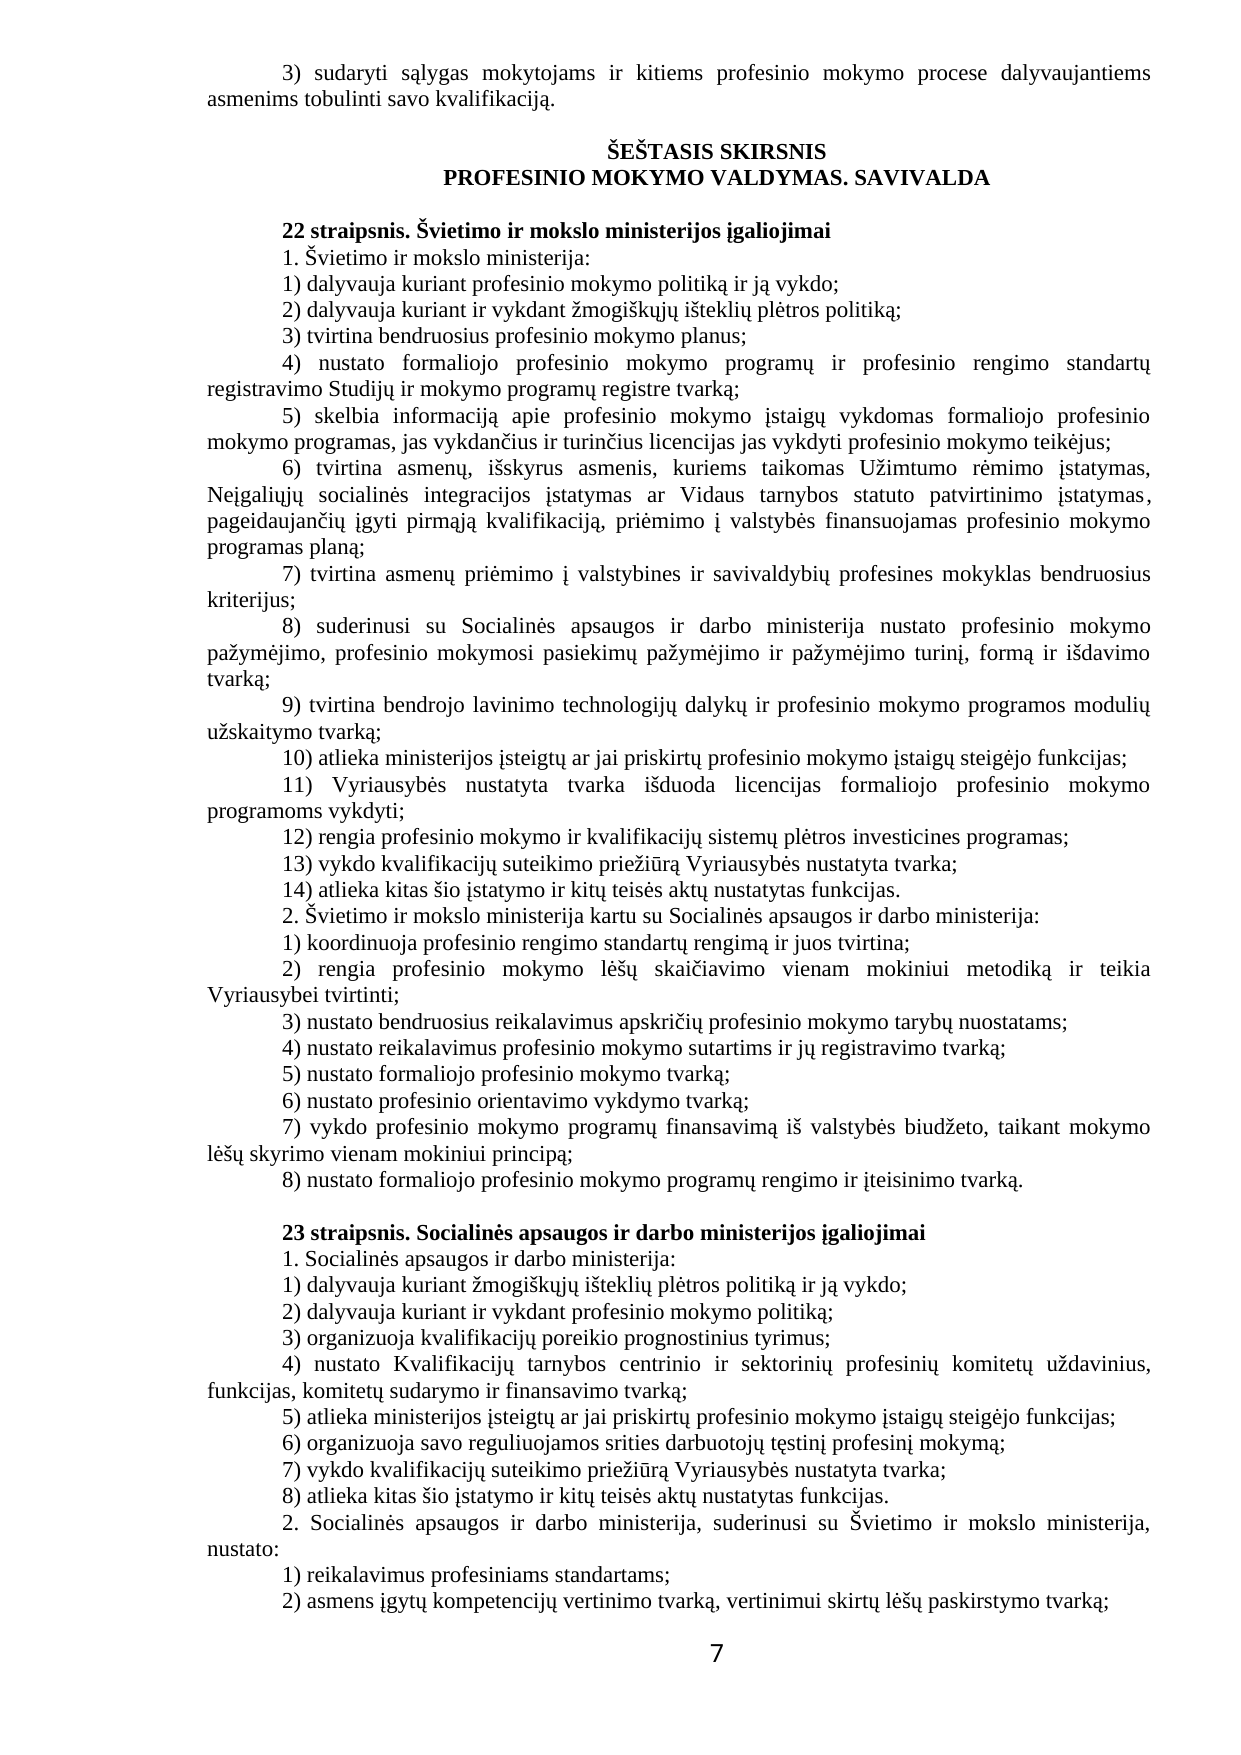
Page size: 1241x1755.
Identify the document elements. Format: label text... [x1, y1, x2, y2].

text 2. Socialinės apsaugos ir darbo ministerija, suderinusi su Švietimo ir mokslo ministerija, nustato: [207, 1508, 1152, 1561]
text 9) tvirtina bendrojo lavinimo technologijų dalykų ir profesinio mokymo programos modulių užskaitymo tvarką; [207, 692, 1152, 744]
text 12) rengia profesinio mokymo ir kvalifikacijų sistemų plėtros investicines programas; [207, 823, 1152, 850]
text 14) atlieka kitas šio įstatymo ir kitų teisės aktų nustatytas funkcijas. [207, 876, 1152, 902]
text 5) skelbia informaciją apie profesinio mokymo įstaigų vykdomas formaliojo profesinio mokymo programas, jas vykdančius ir turinčius licencijas jas vykdyti profesinio mokymo teikėjus; [207, 402, 1152, 454]
text 2. Švietimo ir mokslo ministerija kartu su Socialinės apsaugos ir darbo ministerija: [207, 902, 1152, 929]
text 1) reikalavimus profesiniams standartams; [207, 1561, 1152, 1588]
text 5) nustato formaliojo profesinio mokymo tvarką; [207, 1061, 1152, 1087]
text 1. Socialinės apsaugos ir darbo ministerija: [207, 1245, 1152, 1271]
text 7) vykdo kvalifikacijų suteikimo priežiūrą Vyriausybės nustatyta tvarka; [207, 1456, 1152, 1482]
text 1) koordinuoja profesinio rengimo standartų rengimą ir juos tvirtina; [207, 929, 1152, 955]
text 6) nustato profesinio orientavimo vykdymo tvarką; [207, 1087, 1152, 1113]
text 3) organizuoja kvalifikacijų poreikio prognostinius tyrimus; [207, 1324, 1152, 1350]
text 5) atlieka ministerijos įsteigtų ar jai priskirtų profesinio mokymo įstaigų steigėjo funkcijas; [207, 1403, 1152, 1429]
text 3) sudaryti sąlygas mokytojams ir kitiems profesinio mokymo procese dalyvaujantiems asmenims tobulinti savo kvalifikaciją. [207, 59, 1152, 112]
text 8) atlieka kitas šio įstatymo ir kitų teisės aktų nustatytas funkcijas. [207, 1482, 1152, 1508]
text 13) vykdo kvalifikacijų suteikimo priežiūrą Vyriausybės nustatyta tvarka; [207, 850, 1152, 876]
text 2) rengia profesinio mokymo lėšų skaičiavimo vienam mokiniui metodiką ir teikia Vyriausybei tvirtinti; [207, 955, 1152, 1008]
text 3) nustato bendruosius reikalavimus apskričių profesinio mokymo tarybų nuostatams; [207, 1008, 1152, 1034]
text 4) nustato formaliojo profesinio mokymo programų ir profesinio rengimo standartų registravimo Studijų ir mokymo programų registre tvarką; [207, 349, 1152, 402]
text 8) suderinusi su Socialinės apsaugos ir darbo ministerija nustato profesinio mokymo pažymėjimo, profesinio mokymosi pasiekimų pažymėjimo ir pažymėjimo turinį, formą ir išdavimo tvarką; [207, 612, 1152, 692]
text 4) nustato reikalavimus profesinio mokymo sutartims ir jų registravimo tvarką; [207, 1034, 1152, 1061]
text 3) tvirtina bendruosius profesinio mokymo planus; [207, 323, 1152, 349]
text 22 straipsnis. Švietimo ir mokslo ministerijos įgaliojimai [207, 217, 1152, 243]
text 1. Švietimo ir mokslo ministerija: [207, 243, 1152, 270]
text 11) Vyriausybės nustatyta tvarka išduoda licencijas formaliojo profesinio mokymo programoms vykdyti; [207, 771, 1152, 823]
text 1) dalyvauja kuriant profesinio mokymo politiką ir ją vykdo; [207, 270, 1152, 296]
text ŠEŠTASIS SKIRSNIS [207, 138, 1152, 164]
text 6) tvirtina asmenų, išskyrus asmenis, kuriems taikomas Užimtumo rėmimo įstatymas, Neįgaliųjų socialinės integracijos įstatymas ar Vidaus tarnybos statuto patvirtinimo įstatymas, pageidaujančių įgyti pirmąją kvalifikaciją, priėmimo į valstybės finansuojamas profesinio mokymo programas planą; [207, 454, 1152, 560]
text 2) dalyvauja kuriant ir vykdant profesinio mokymo politiką; [207, 1298, 1152, 1324]
text 10) atlieka ministerijos įsteigtų ar jai priskirtų profesinio mokymo įstaigų steigėjo funkcijas; [207, 744, 1152, 771]
text PROFESINIO MOKYMO VALDYMAS. SAVIVALDA [207, 164, 1152, 191]
text 4) nustato Kvalifikacijų tarnybos centrinio ir sektorinių profesinių komitetų uždavinius, funkcijas, komitetų sudarymo ir finansavimo tvarką; [207, 1350, 1152, 1403]
text 7) vykdo profesinio mokymo programų finansavimą iš valstybės biudžeto, taikant mokymo lėšų skyrimo vienam mokiniui principą; [207, 1113, 1152, 1166]
text 1) dalyvauja kuriant žmogiškųjų išteklių plėtros politiką ir ją vykdo; [207, 1271, 1152, 1298]
text 6) organizuoja savo reguliuojamos srities darbuotojų tęstinį profesinį mokymą; [207, 1429, 1152, 1456]
text 7) tvirtina asmenų priėmimo į valstybines ir savivaldybių profesines mokyklas bendruosius kriterijus; [207, 560, 1152, 612]
text 2) asmens įgytų kompetencijų vertinimo tvarką, vertinimui skirtų lėšų paskirstymo tvarką; [207, 1588, 1152, 1614]
text 23 straipsnis. Socialinės apsaugos ir darbo ministerijos įgaliojimai [207, 1219, 1152, 1245]
text 8) nustato formaliojo profesinio mokymo programų rengimo ir įteisinimo tvarką. [207, 1166, 1152, 1192]
text 2) dalyvauja kuriant ir vykdant žmogiškųjų išteklių plėtros politiką; [207, 296, 1152, 323]
